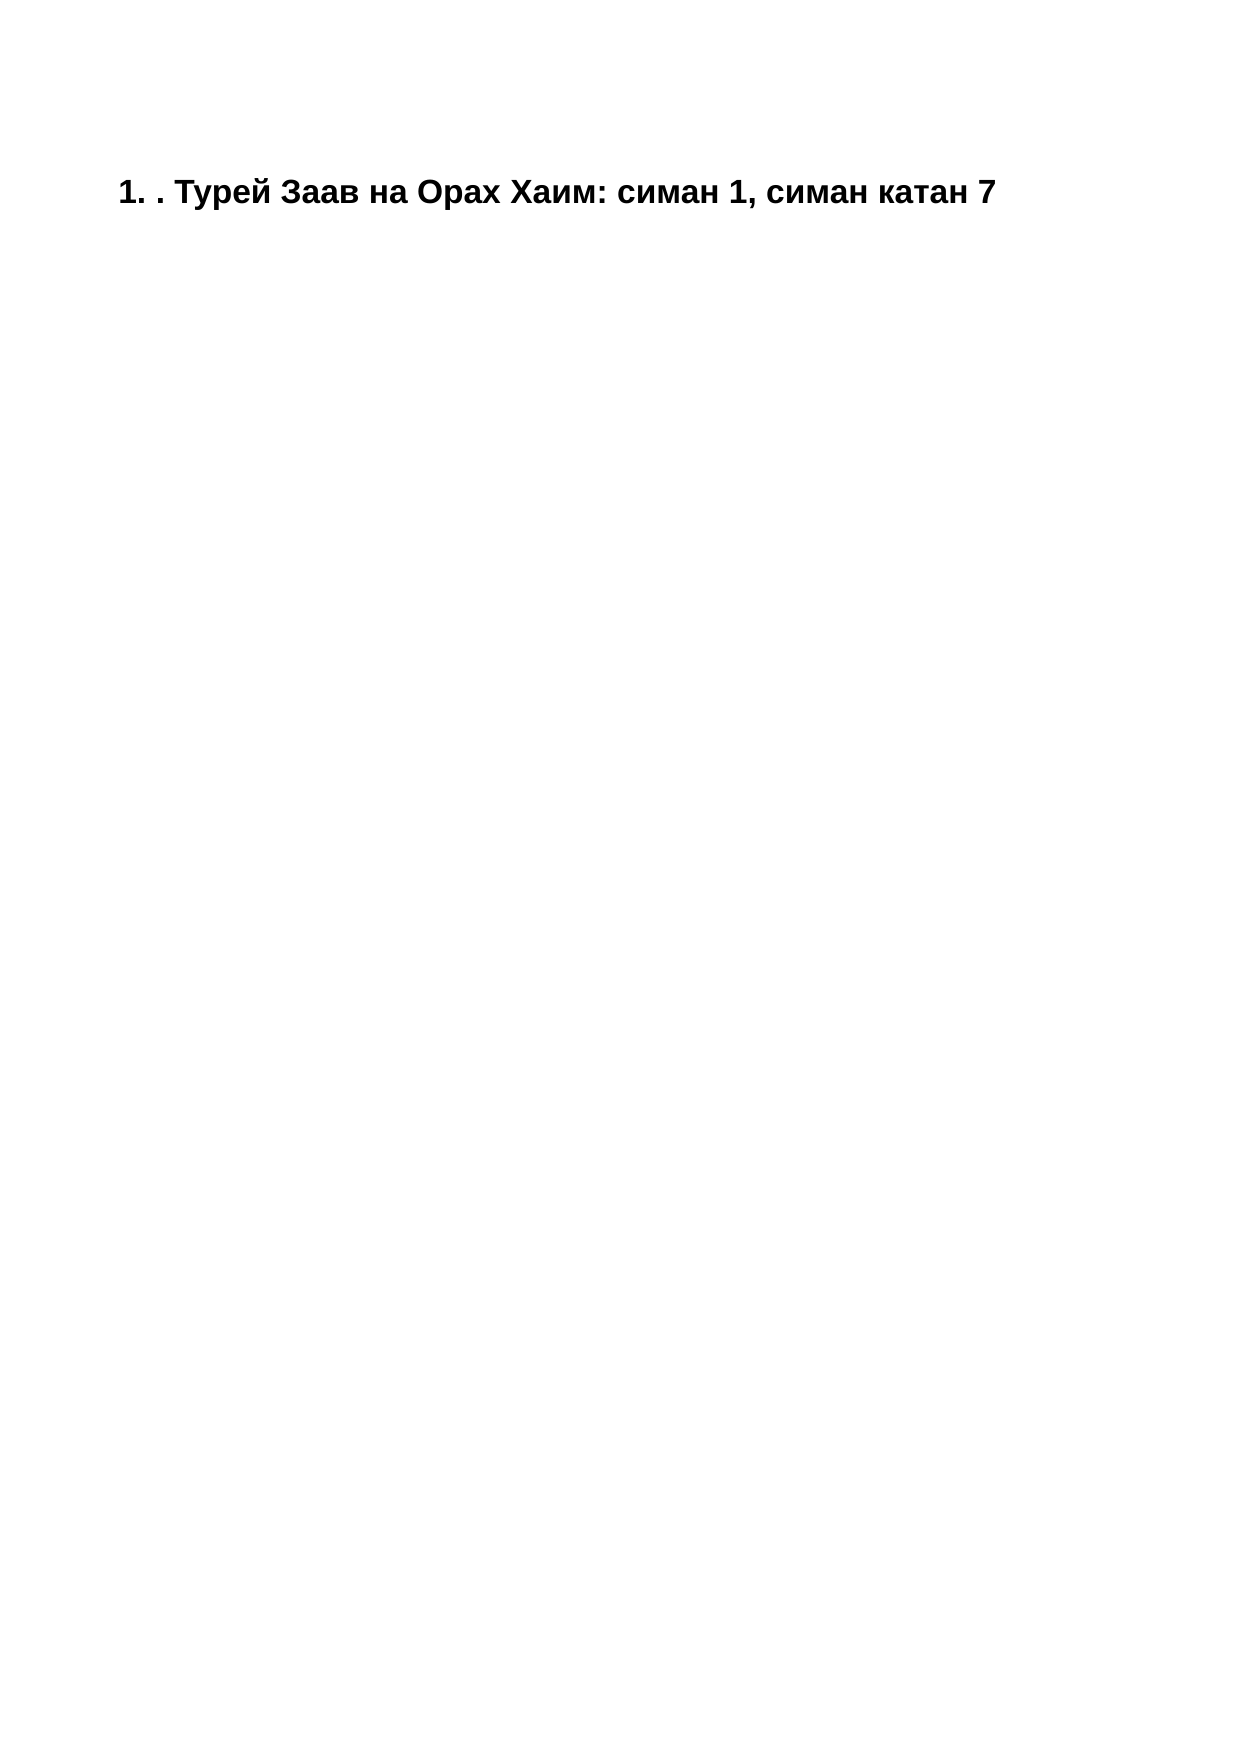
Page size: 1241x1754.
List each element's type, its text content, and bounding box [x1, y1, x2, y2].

subtitle . Турей Заав на Орах Хаим: симан 1, симан катан 7 [118, 147, 1122, 176]
